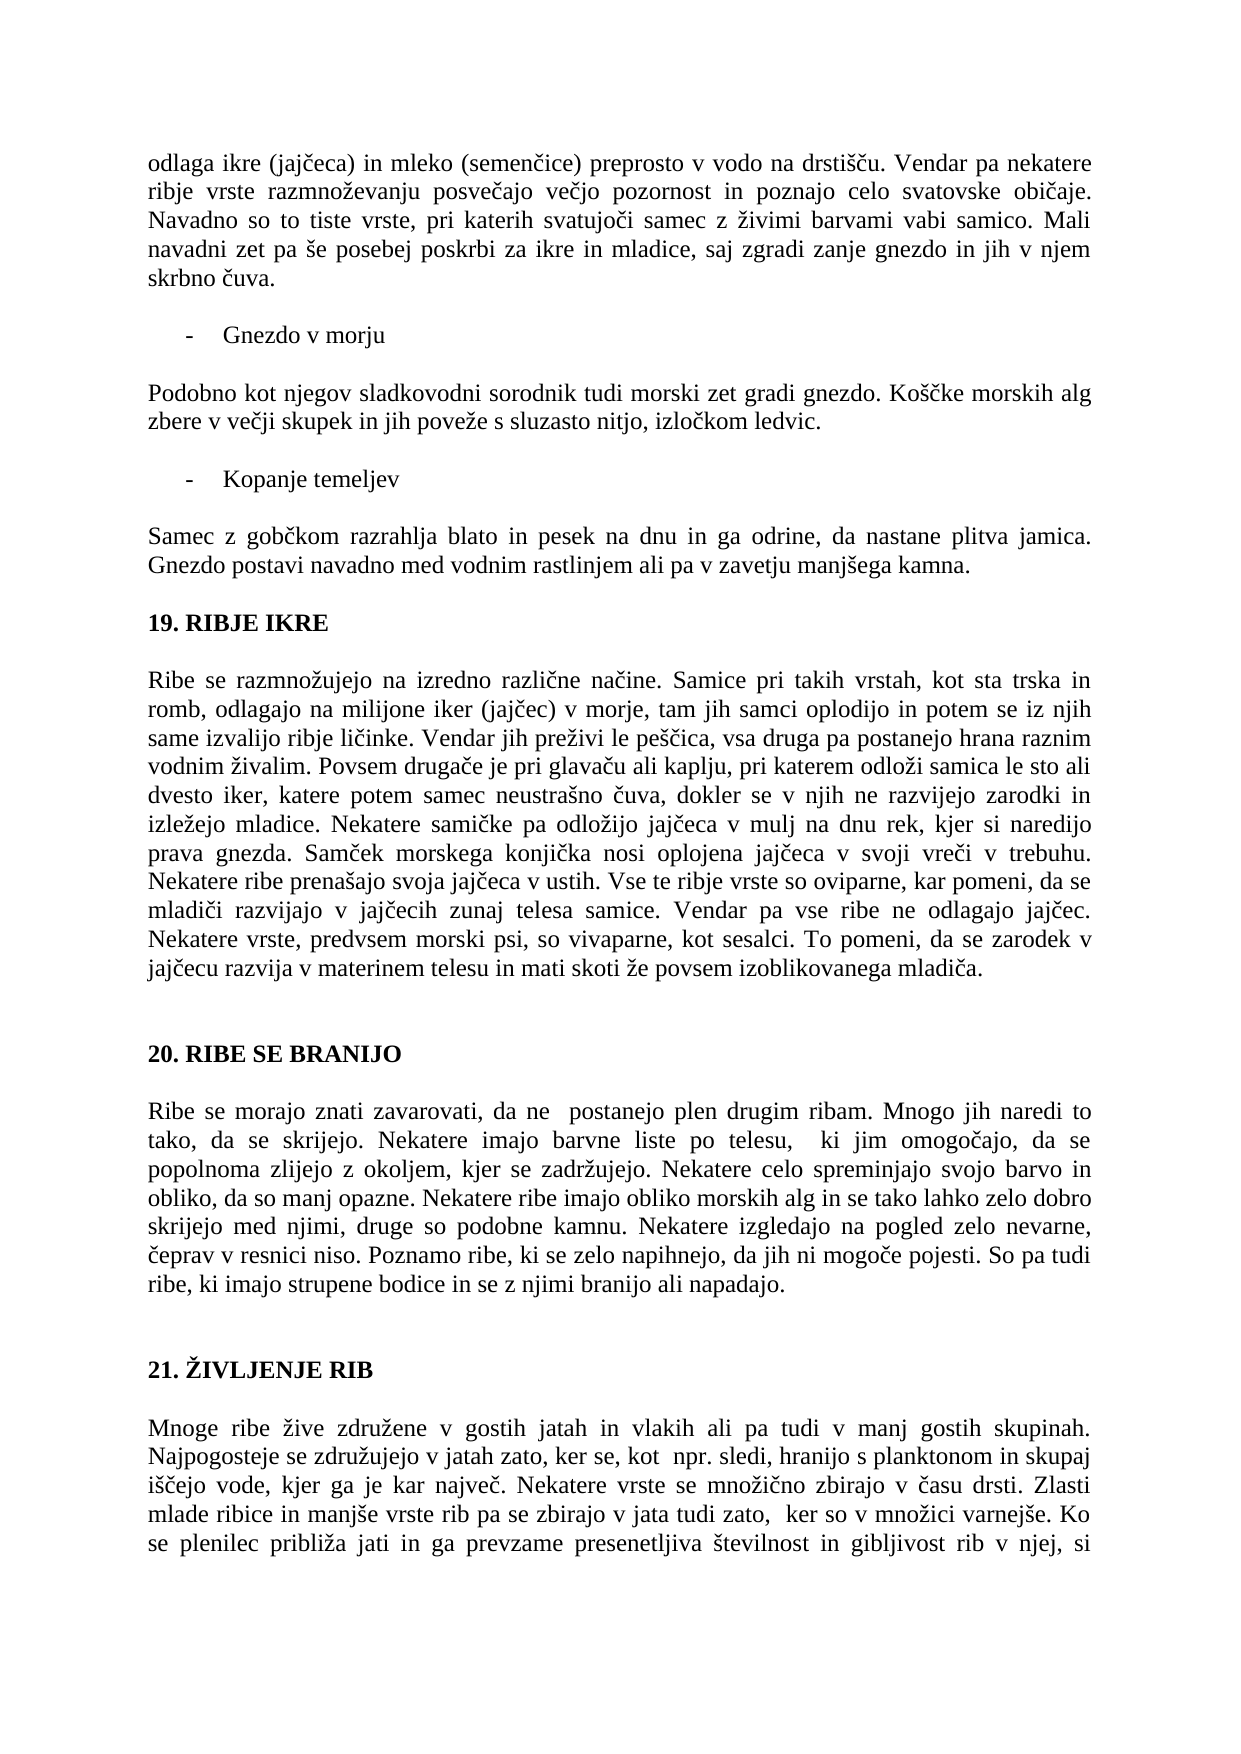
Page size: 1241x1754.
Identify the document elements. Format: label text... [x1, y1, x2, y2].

text Ribe se razmnožujejo na izredno različne načine. Samice pri takih vrstah, kot sta trska in romb, odlagajo na milijone iker (jajčec) v morje, tam jih samci oplodijo in potem se iz njih same izvalijo ribje ličinke. Vendar jih preživi le peščica, vsa druga pa postanejo hrana raznim vodnim živalim. Povsem drugače je pri glavaču ali kaplju, pri katerem odloži samica le sto ali dvesto iker, katere potem samec neustrašno čuva, dokler se v njih ne razvijejo zarodki in izležejo mladice. Nekatere samičke pa odložijo jajčeca v mulj na dnu rek, kjer si naredijo prava gnezda. Samček morskega konjička nosi oplojena jajčeca v svoji vreči v trebuhu. Nekatere ribe prenašajo svoja jajčeca v ustih. Vse te ribje vrste so oviparne, kar pomeni, da se mladiči razvijajo v jajčecih zunaj telesa samice. Vendar pa vse ribe ne odlagajo jajčec. Nekatere vrste, predvsem morski psi, so vivaparne, kot sesalci. To pomeni, da se zarodek v jajčecu razvija v materinem telesu in mati skoti že povsem izoblikovanega mladiča. [148, 665, 1093, 981]
list Kopanje temeljev [185, 464, 1093, 493]
list Gnezdo v morju [185, 320, 1093, 349]
text Mnoge ribe žive združene v gostih jatah in vlakih ali pa tudi v manj gostih skupinah. Najpogosteje se združujejo v jatah zato, ker se, kot npr. sledi, hranijo s planktonom in skupaj iščejo vode, kjer ga je kar največ. Nekatere vrste se množično zbirajo v času drsti. Zlasti mlade ribice in manjše vrste rib pa se zbirajo v jata tudi zato, ker so v množici varnejše. Ko se plenilec približa jati in ga prevzame presenetljiva številnost in gibljivost rib v njej, si [148, 1413, 1093, 1556]
text odlaga ikre (jajčeca) in mleko (semenčice) preprosto v vodo na drstišču. Vendar pa nekatere ribje vrste razmnoževanju posvečajo večjo pozornost in poznajo celo svatovske običaje. Navadno so to tiste vrste, pri katerih svatujoči samec z živimi barvami vabi samico. Mali navadni zet pa še posebej poskrbi za ikre in mladice, saj zgradi zanje gnezdo in jih v njem skrbno čuva. [148, 148, 1093, 291]
text Podobno kot njegov sladkovodni sorodnik tudi morski zet gradi gnezdo. Koščke morskih alg zbere v večji skupek in jih poveže s sluzasto nitjo, izločkom ledvic. [148, 378, 1093, 435]
text 21. ŽIVLJENJE RIB [148, 1355, 1093, 1384]
text Samec z gobčkom razrahlja blato in pesek na dnu in ga odrine, da nastane plitva jamica. Gnezdo postavi navadno med vodnim rastlinjem ali pa v zavetju manjšega kamna. [148, 521, 1093, 579]
text 20. RIBE SE BRANIJO [148, 1039, 1093, 1068]
text 19. RIBJE IKRE [148, 608, 1093, 636]
text Ribe se morajo znati zavarovati, da ne postanejo plen drugim ribam. Mnogo jih naredi to tako, da se skrijejo. Nekatere imajo barvne liste po telesu, ki jim omogočajo, da se popolnoma zlijejo z okoljem, kjer se zadržujejo. Nekatere celo spreminjajo svojo barvo in obliko, da so manj opazne. Nekatere ribe imajo obliko morskih alg in se tako lahko zelo dobro skrijejo med njimi, druge so podobne kamnu. Nekatere izgledajo na pogled zelo nevarne, čeprav v resnici niso. Poznamo ribe, ki se zelo napihnejo, da jih ni mogoče pojesti. So pa tudi ribe, ki imajo strupene bodice in se z njimi branijo ali napadajo. [148, 1096, 1093, 1298]
